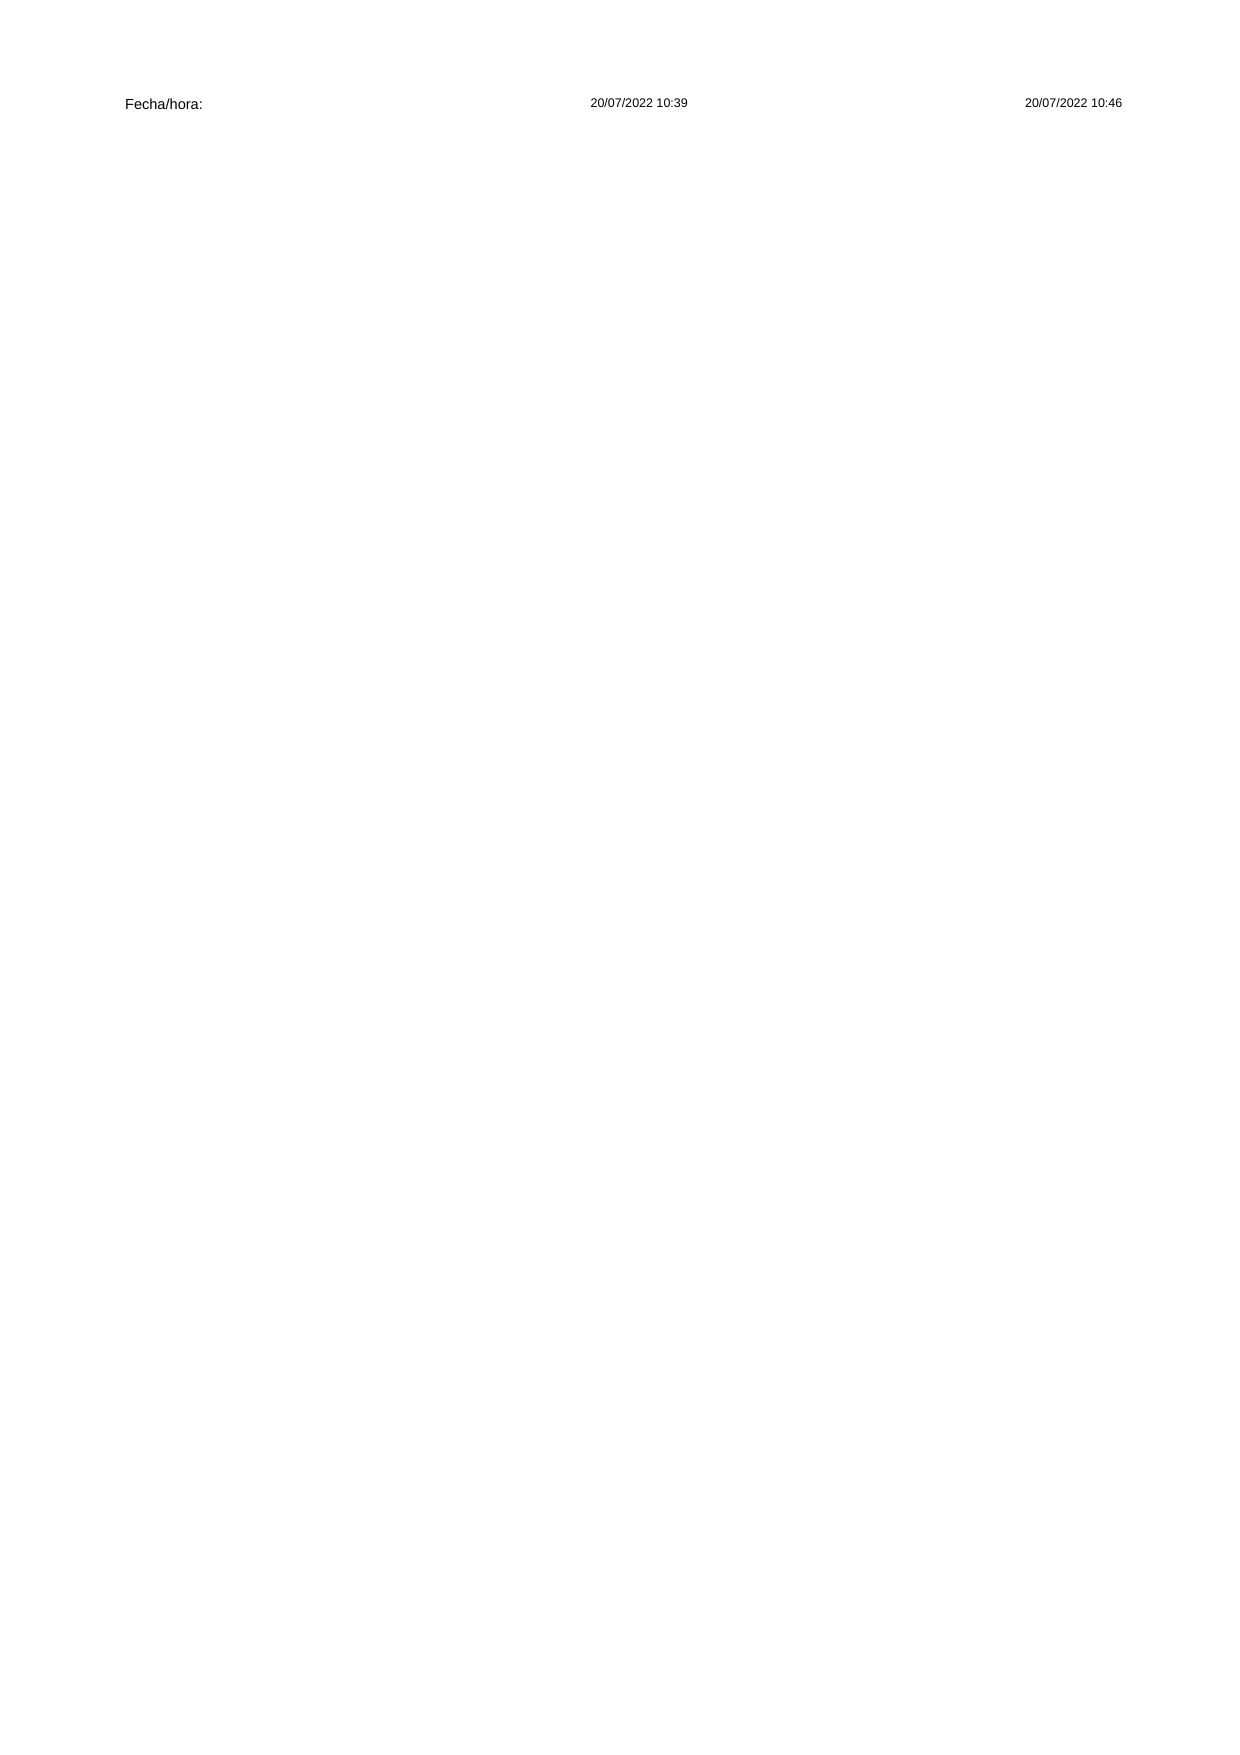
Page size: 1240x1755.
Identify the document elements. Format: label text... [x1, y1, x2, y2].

text 20/07/2022 10:39 [590, 96, 758, 110]
text 20/07/2022 10:46 [1025, 96, 1194, 110]
text Fecha/hora: [125, 96, 457, 113]
